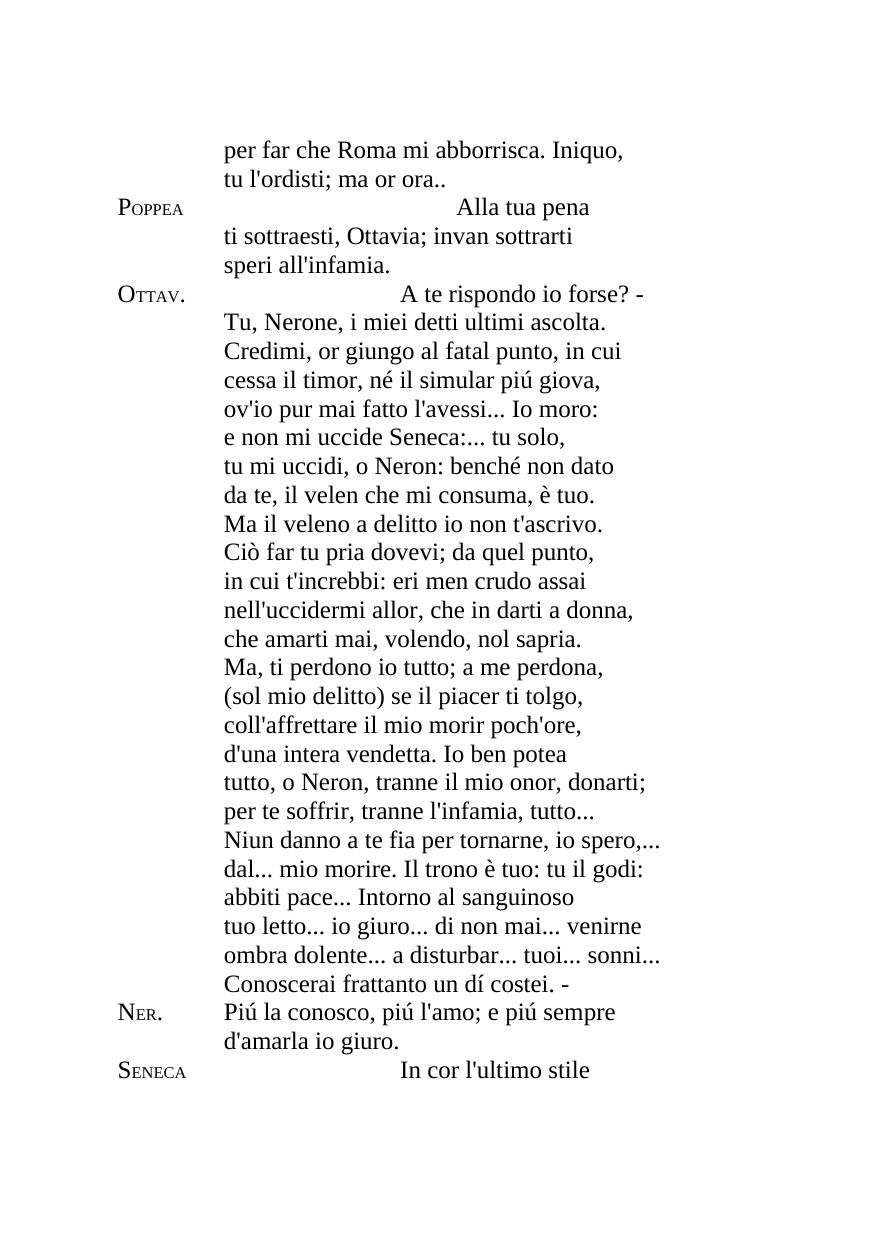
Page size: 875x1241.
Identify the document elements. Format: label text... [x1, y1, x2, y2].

table_cell Ottav. [106, 279, 212, 997]
table_cell Ner. [106, 998, 212, 1055]
table_cell Seneca [106, 1055, 212, 1084]
table_cell Alla tua pena ti sottraesti, Ottavia; invan sottrarti speri all'infamia. [213, 193, 768, 279]
table_cell per far che Roma mi abborrisca. Iniquo, tu l'ordisti; ma or ora.. [213, 135, 768, 192]
table_cell In cor l'ultimo stile [213, 1055, 768, 1084]
table_cell Piú la conosco, piú l'amo; e piú sempre d'amarla io giuro. [213, 998, 768, 1055]
table_cell A te rispondo io forse? - Tu, Nerone, i miei detti ultimi ascolta. Credimi, or giungo al fatal punto, in cui cessa il timor, né il simular piú giova, ov'io pur mai fatto l'avessi... Io moro: e non mi uccide Seneca:... tu solo, tu mi uccidi, o Neron: benché non dato da te, il velen che mi consuma, è tuo. Ma il veleno a delitto io non t'ascrivo. Ciò far tu pria dovevi; da quel punto, in cui t'increbbi: eri men crudo assai nell'uccidermi allor, che in darti a donna, che amarti mai, volendo, nol sapria. Ma, ti perdono io tutto; a me perdona, (sol mio delitto) se il piacer ti tolgo, coll'affrettare il mio morir poch'ore, d'una intera vendetta. Io ben potea tutto, o Neron, tranne il mio onor, donarti; per te soffrir, tranne l'infamia, tutto... Niun danno a te fia per tornarne, io spero,... dal... mio morire. Il trono è tuo: tu il godi: abbiti pace... Intorno al sanguinoso tuo letto... io giuro... di non mai... venirne ombra dolente... a disturbar... tuoi... sonni... Conoscerai frattanto un dí costei. - [213, 279, 768, 997]
table_cell [106, 135, 212, 192]
table_cell Poppea [106, 193, 212, 279]
